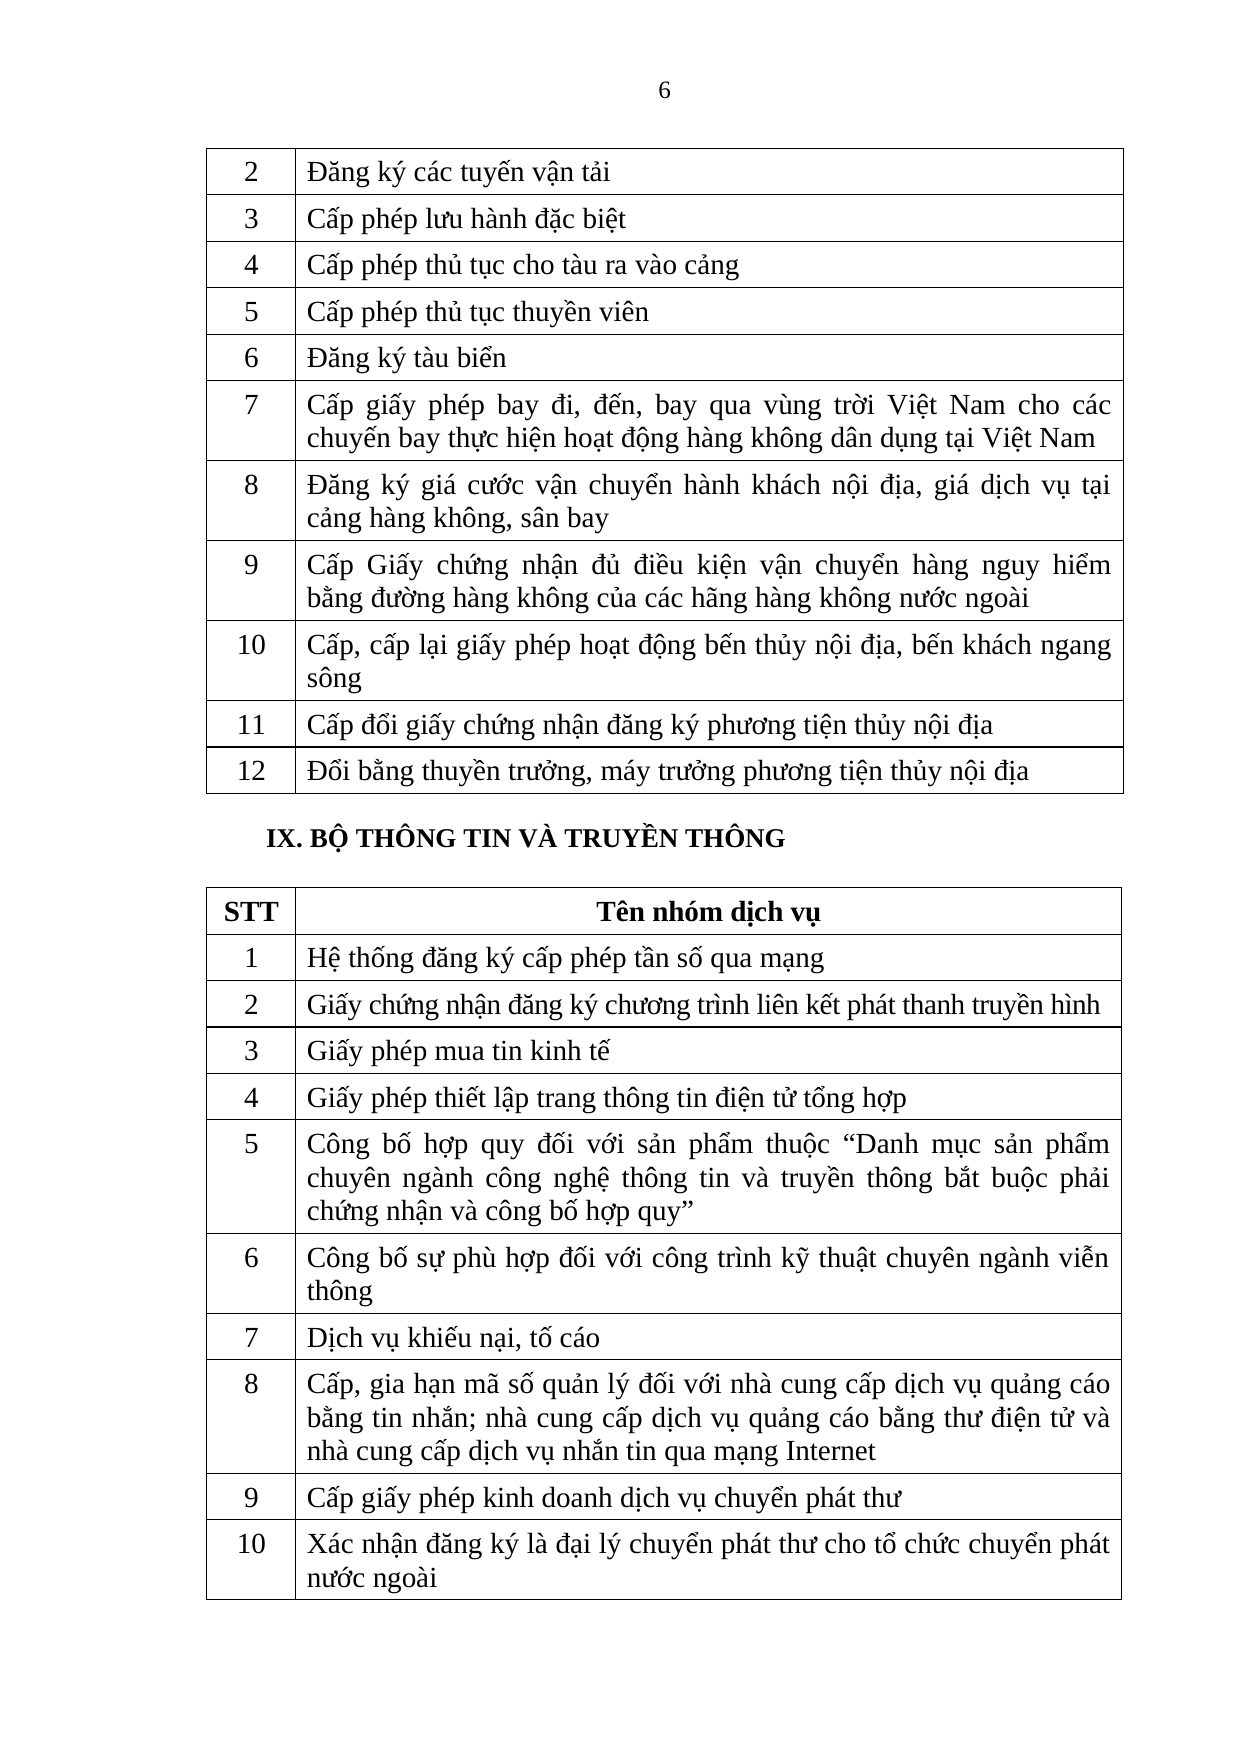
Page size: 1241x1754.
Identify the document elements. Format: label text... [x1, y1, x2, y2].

table_cell 9 [207, 1474, 295, 1519]
text IX. BỘ THÔNG TIN VÀ TRUYỀN THÔNG [207, 822, 1122, 853]
table_cell Đăng ký giá cước vận chuyển hành khách nội địa, giá dịch vụ tại cảng hàng không, sân bay [296, 461, 1123, 540]
table_cell 3 [207, 195, 295, 241]
table_cell 3 [207, 1028, 295, 1073]
table_cell 1 [207, 935, 295, 980]
table_cell 10 [207, 621, 295, 700]
table_cell Cấp giấy phép kinh doanh dịch vụ chuyển phát thư [296, 1474, 1121, 1519]
table_cell 2 [207, 981, 295, 1026]
table_cell Công bố sự phù hợp đối với công trình kỹ thuật chuyên ngành viễn thông [296, 1234, 1121, 1313]
table_cell 5 [207, 288, 295, 333]
table_header STT [207, 888, 295, 933]
table_cell Cấp phép lưu hành đặc biệt [296, 195, 1123, 241]
table_cell Dịch vụ khiếu nại, tố cáo [296, 1314, 1121, 1359]
table_cell 5 [207, 1120, 295, 1233]
table_cell 9 [207, 541, 295, 620]
table_cell 7 [207, 1314, 295, 1359]
table_cell Đổi bằng thuyền trưởng, máy trưởng phương tiện thủy nội địa [296, 748, 1123, 793]
table_cell 8 [207, 1360, 295, 1473]
table_cell 6 [207, 1234, 295, 1313]
table_cell Cấp đổi giấy chứng nhận đăng ký phương tiện thủy nội địa [296, 701, 1123, 746]
table_cell Đăng ký các tuyến vận tải [296, 149, 1123, 194]
table_cell Đăng ký tàu biển [296, 335, 1123, 380]
table_header Tên nhóm dịch vụ [296, 888, 1121, 933]
table_cell Hệ thống đăng ký cấp phép tần số qua mạng [296, 935, 1121, 980]
table_cell 10 [207, 1520, 295, 1599]
table_cell Cấp, gia hạn mã số quản lý đối với nhà cung cấp dịch vụ quảng cáo bằng tin nhắn; nhà cung cấp dịch vụ quảng cáo bằng thư điện tử và nhà cung cấp dịch vụ nhắn tin qua mạng Internet [296, 1360, 1121, 1473]
table_cell 7 [207, 381, 295, 460]
table_cell Cấp phép thủ tục thuyền viên [296, 288, 1123, 333]
table_cell 4 [207, 1074, 295, 1119]
table_cell 11 [207, 701, 295, 746]
table_cell Cấp Giấy chứng nhận đủ điều kiện vận chuyển hàng nguy hiểm bằng đường hàng không của các hãng hàng không nước ngoài [296, 541, 1123, 620]
table_cell 2 [207, 149, 295, 194]
table_cell Cấp giấy phép bay đi, đến, bay qua vùng trời Việt Nam cho các chuyến bay thực hiện hoạt động hàng không dân dụng tại Việt Nam [296, 381, 1123, 460]
table_cell 8 [207, 461, 295, 540]
table_cell 12 [207, 748, 295, 793]
table_cell Giấy chứng nhận đăng ký chương trình liên kết phát thanh truyền hình [296, 981, 1121, 1026]
table_cell Giấy phép thiết lập trang thông tin điện tử tổng hợp [296, 1074, 1121, 1119]
table_cell Cấp, cấp lại giấy phép hoạt động bến thủy nội địa, bến khách ngang sông [296, 621, 1123, 700]
table_cell Xác nhận đăng ký là đại lý chuyển phát thư cho tổ chức chuyển phát nước ngoài [296, 1520, 1121, 1599]
table_cell Công bố hợp quy đối với sản phẩm thuộc “Danh mục sản phẩm chuyên ngành công nghệ thông tin và truyền thông bắt buộc phải chứng nhận và công bố hợp quy” [296, 1120, 1121, 1233]
table_cell Giấy phép mua tin kinh tế [296, 1028, 1121, 1073]
table_cell Cấp phép thủ tục cho tàu ra vào cảng [296, 242, 1123, 287]
table_cell 4 [207, 242, 295, 287]
table_cell 6 [207, 335, 295, 380]
